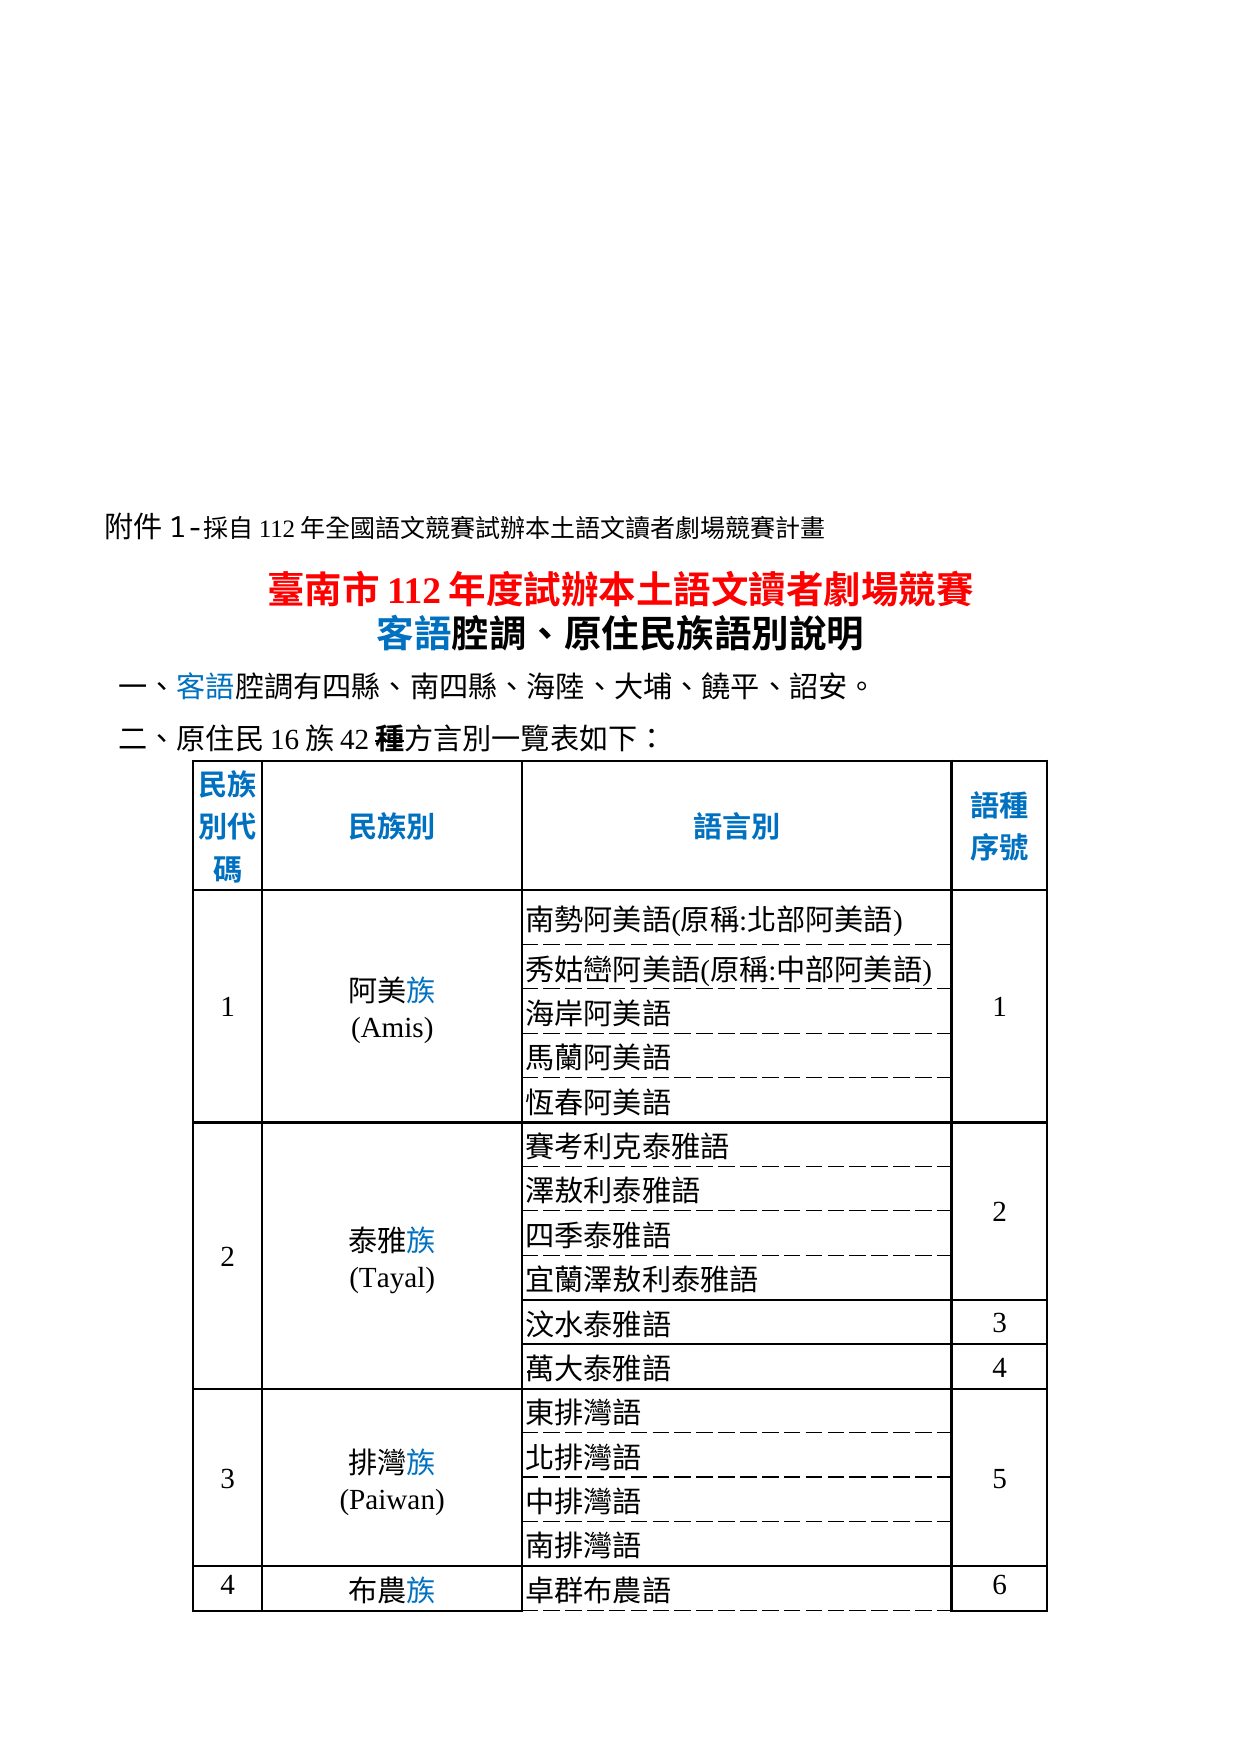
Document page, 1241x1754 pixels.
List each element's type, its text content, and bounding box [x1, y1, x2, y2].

table_cell 4 [953, 1345, 1046, 1388]
table_cell 海岸阿美語 [523, 988, 950, 1033]
table_cell 3 [953, 1301, 1046, 1343]
text 附件1-採自112年全國語文競賽試辦本土語文讀者劇場競賽計畫 [104, 503, 967, 546]
text 客語腔調、原住民族語別說明 [118, 614, 1122, 655]
text 一、客語腔調有四縣、南四縣、海陸、大埔、饒平、詔安。 [118, 655, 1122, 707]
table_cell 東排灣語 [523, 1390, 950, 1432]
table_cell 南勢阿美語(原稱:北部阿美語) [523, 891, 950, 944]
table_cell 四季泰雅語 [523, 1210, 950, 1254]
text 二、原住民16族42種方言別一覽表如下： [118, 707, 1122, 759]
table_cell 排灣族 (Paiwan) [263, 1390, 521, 1565]
table_cell 泰雅族 (Tayal) [263, 1124, 521, 1388]
table_cell 3 [194, 1390, 261, 1565]
table_header 語種 序號 [953, 762, 1046, 888]
table_cell 阿美族 (Amis) [263, 891, 521, 1121]
table_cell 萬大泰雅語 [523, 1345, 950, 1388]
table_cell 汶水泰雅語 [523, 1301, 950, 1343]
table_cell 1 [194, 891, 261, 1121]
table_cell 中排灣語 [523, 1476, 950, 1521]
table_header 民族別 [263, 762, 521, 888]
table_cell 1 [953, 891, 1046, 1121]
table_cell 2 [953, 1124, 1046, 1299]
table_cell 澤敖利泰雅語 [523, 1166, 950, 1210]
table_cell 秀姑巒阿美語(原稱:中部阿美語) [523, 944, 950, 988]
table_cell 馬蘭阿美語 [523, 1033, 950, 1077]
table_header 民族別代碼 [194, 762, 261, 888]
text 臺南市112年度試辦本土語文讀者劇場競賽 [118, 560, 1122, 614]
table_header 語言別 [523, 762, 950, 888]
table_cell 卓群布農語 [523, 1567, 950, 1609]
table_cell 北排灣語 [523, 1432, 950, 1476]
table_cell 6 [953, 1567, 1046, 1609]
table_cell 南排灣語 [523, 1521, 950, 1565]
table_cell 2 [194, 1124, 261, 1388]
table_cell 賽考利克泰雅語 [523, 1124, 950, 1166]
table_cell 恆春阿美語 [523, 1077, 950, 1121]
table_cell 4 [194, 1567, 261, 1609]
table_cell 宜蘭澤敖利泰雅語 [523, 1255, 950, 1299]
table_cell 5 [953, 1390, 1046, 1565]
table_cell 布農族 [263, 1567, 521, 1609]
